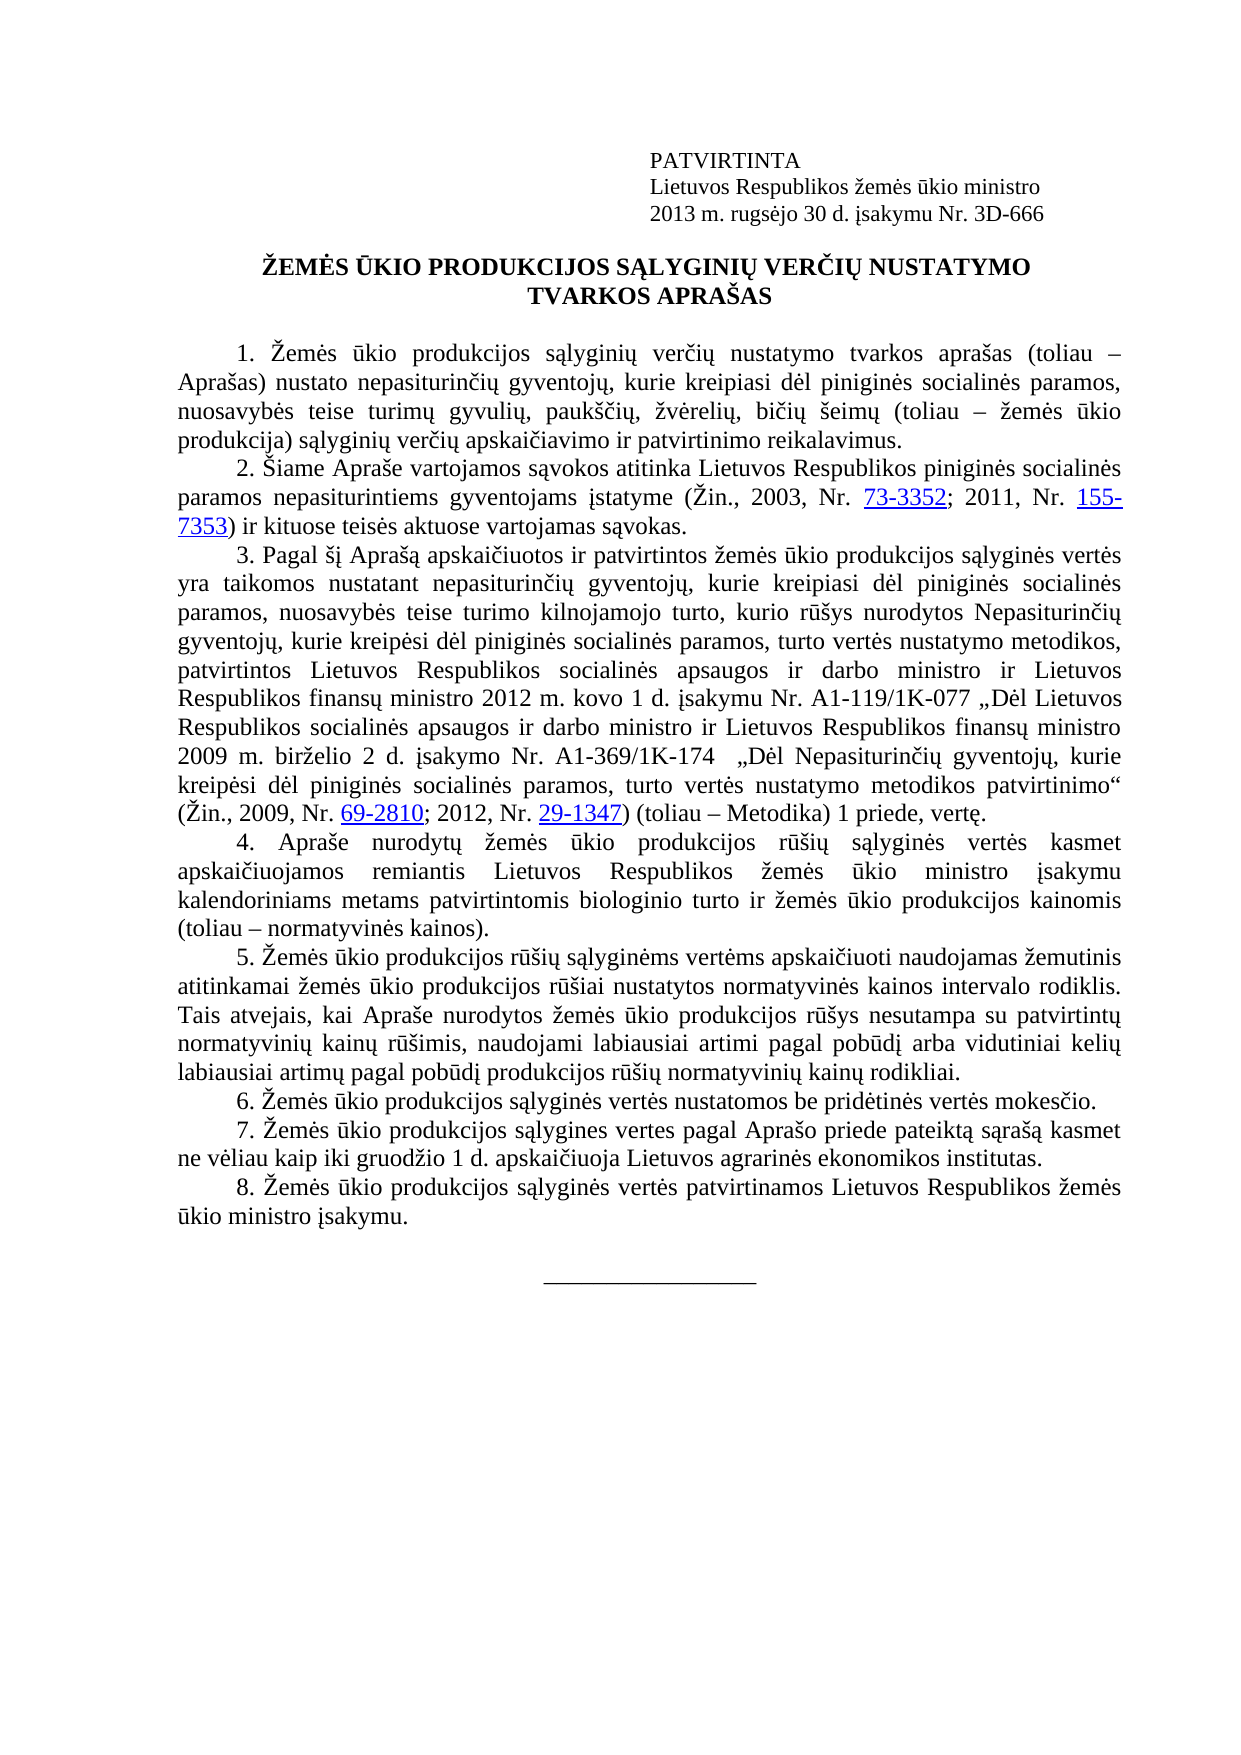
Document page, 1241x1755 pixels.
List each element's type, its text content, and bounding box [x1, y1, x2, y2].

text 2013 m. rugsėjo 30 d. įsakymu Nr. 3D-666 [649, 199, 1122, 226]
text Žemės ūkio produkcijos sąlyginių verčių nustatymo [177, 252, 1122, 281]
text 4. Apraše nurodytų žemės ūkio produkcijos rūšių sąlyginės vertės kasmet apskaičiuojamos remiantis Lietuvos Respublikos žemės ūkio ministro įsakymu kalendoriniams metams patvirtintomis biologinio turto ir žemės ūkio produkcijos kainomis (toliau – normatyvinės kainos). [177, 827, 1122, 942]
text Lietuvos Respublikos žemės ūkio ministro [649, 173, 1122, 199]
text 2. Šiame Apraše vartojamos sąvokos atitinka Lietuvos Respublikos piniginės socialinės paramos nepasiturintiems gyventojams įstatyme (Žin., 2003, Nr. 73-3352; 2011, Nr. 155-7353) ir kituose teisės aktuose vartojamas sąvokas. [177, 453, 1122, 540]
text _________________ [177, 1258, 1122, 1287]
text tvarkos aprašas [177, 281, 1122, 310]
text 1. Žemės ūkio produkcijos sąlyginių verčių nustatymo tvarkos aprašas (toliau – Aprašas) nustato nepasiturinčių gyventojų, kurie kreipiasi dėl piniginės socialinės paramos, nuosavybės teise turimų gyvulių, paukščių, žvėrelių, bičių šeimų (toliau – žemės ūkio produkcija) sąlyginių verčių apskaičiavimo ir patvirtinimo reikalavimus. [177, 338, 1122, 453]
text 7. Žemės ūkio produkcijos sąlygines vertes pagal Aprašo priede pateiktą sąrašą kasmet ne vėliau kaip iki gruodžio 1 d. apskaičiuoja Lietuvos agrarinės ekonomikos institutas. [177, 1115, 1122, 1172]
text 3. Pagal šį Aprašą apskaičiuotos ir patvirtintos žemės ūkio produkcijos sąlyginės vertės yra taikomos nustatant nepasiturinčių gyventojų, kurie kreipiasi dėl piniginės socialinės paramos, nuosavybės teise turimo kilnojamojo turto, kurio rūšys nurodytos Nepasiturinčių gyventojų, kurie kreipėsi dėl piniginės socialinės paramos, turto vertės nustatymo metodikos, patvirtintos Lietuvos Respublikos socialinės apsaugos ir darbo ministro ir Lietuvos Respublikos finansų ministro 2012 m. kovo 1 d. įsakymu Nr. A1-119/1K-077 „Dėl Lietuvos Respublikos socialinės apsaugos ir darbo ministro ir Lietuvos Respublikos finansų ministro 2009 m. birželio 2 d. įsakymo Nr. A1-369/1K-174 „Dėl Nepasiturinčių gyventojų, kurie kreipėsi dėl piniginės socialinės paramos, turto vertės nustatymo metodikos patvirtinimo“ (Žin., 2009, Nr. 69-2810; 2012, Nr. 29-1347) (toliau – Metodika) 1 priede, vertę. [177, 540, 1122, 827]
text 8. Žemės ūkio produkcijos sąlyginės vertės patvirtinamos Lietuvos Respublikos žemės ūkio ministro įsakymu. [177, 1172, 1122, 1230]
text 5. Žemės ūkio produkcijos rūšių sąlyginėms vertėms apskaičiuoti naudojamas žemutinis atitinkamai žemės ūkio produkcijos rūšiai nustatytos normatyvinės kainos intervalo rodiklis. Tais atvejais, kai Apraše nurodytos žemės ūkio produkcijos rūšys nesutampa su patvirtintų normatyvinių kainų rūšimis, naudojami labiausiai artimi pagal pobūdį arba vidutiniai kelių labiausiai artimų pagal pobūdį produkcijos rūšių normatyvinių kainų rodikliai. [177, 942, 1122, 1086]
text PATVIRTINTA [649, 147, 1122, 173]
text 6. Žemės ūkio produkcijos sąlyginės vertės nustatomos be pridėtinės vertės mokesčio. [177, 1086, 1122, 1115]
